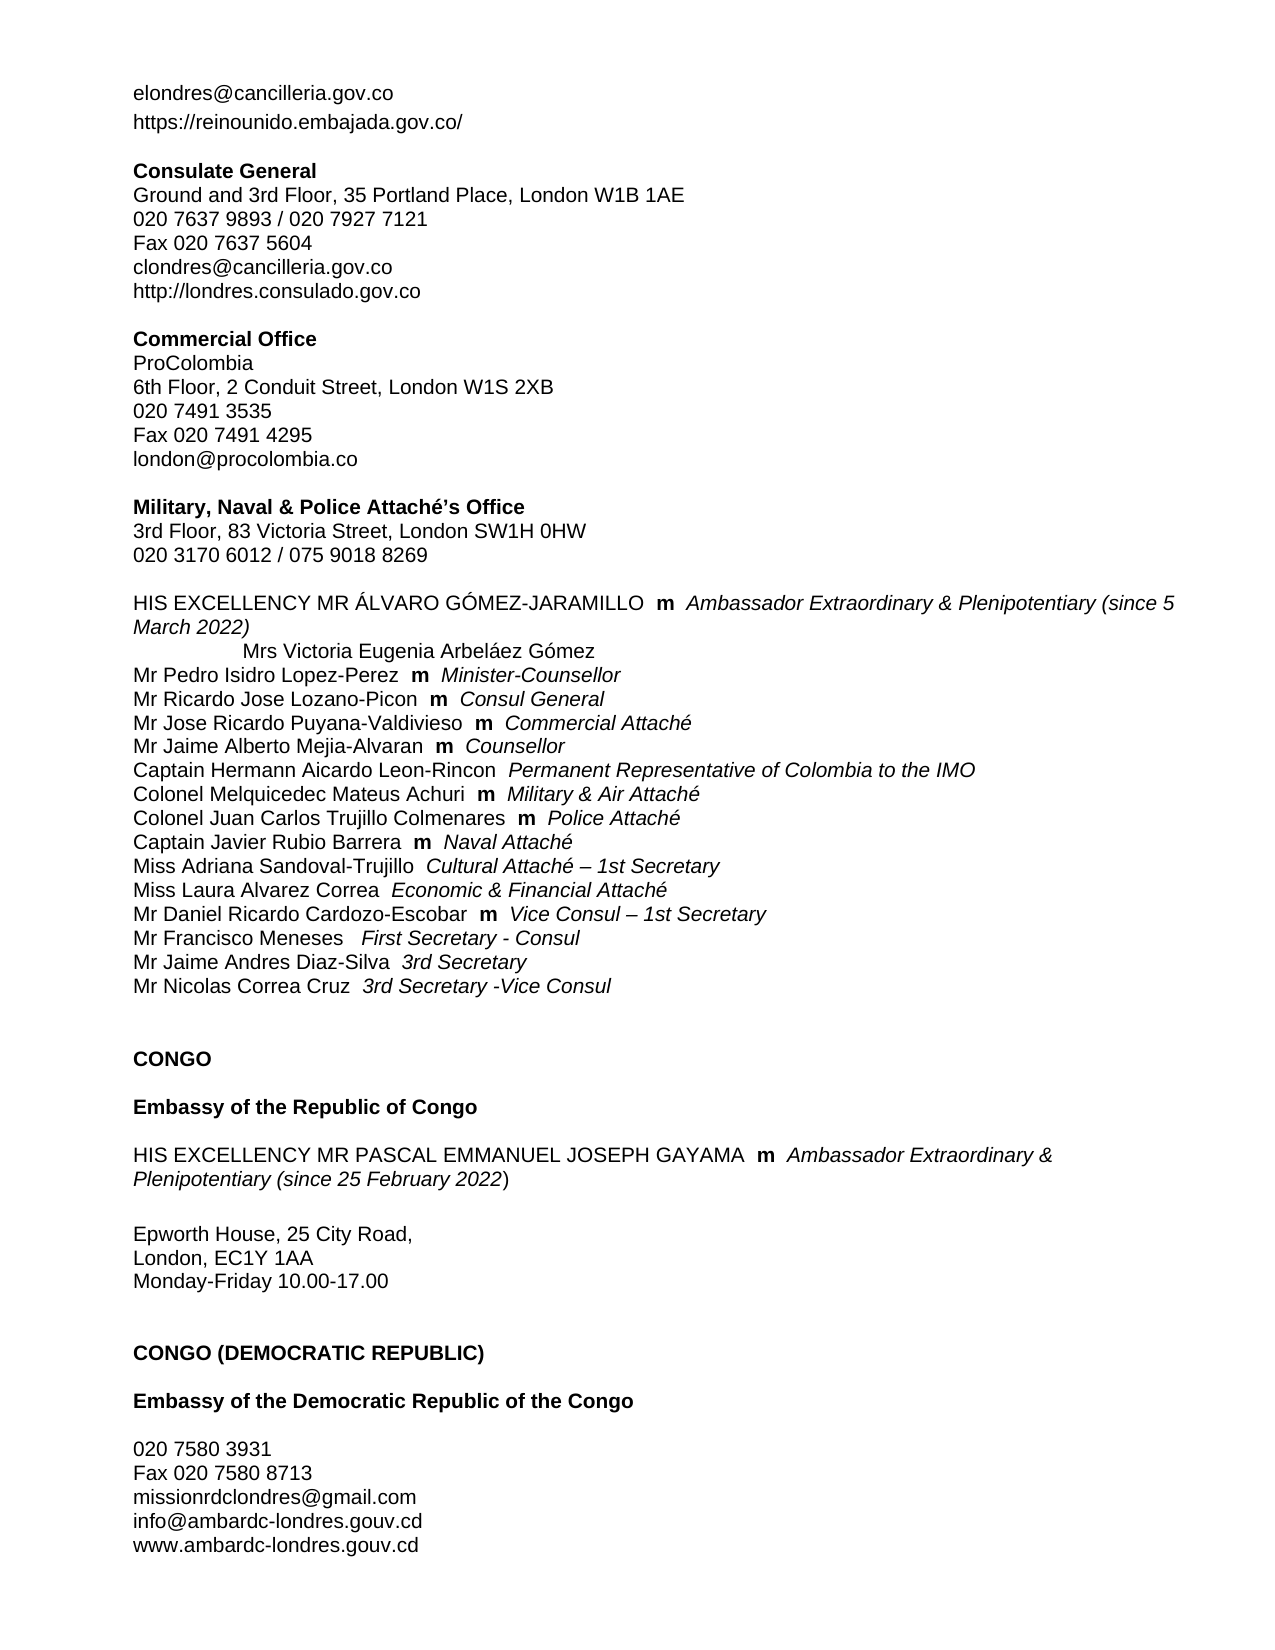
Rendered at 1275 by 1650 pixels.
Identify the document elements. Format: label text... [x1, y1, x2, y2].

text Fax 020 7491 4295 [133, 423, 1181, 447]
subtitle Embassy of the Republic of Congo [133, 1095, 1181, 1119]
subtitle Embassy of the Democratic Republic of the Congo [133, 1389, 1181, 1413]
text 6th Floor, 2 Conduit Street, London W1S 2XB [133, 375, 1181, 399]
text CONGO (DEMOCRATIC REPUBLIC) [133, 1341, 1181, 1365]
text Captain Javier Rubio Barrera m Naval Attaché [133, 830, 1181, 854]
text 3rd Floor, 83 Victoria Street, London SW1H 0HW [133, 519, 1181, 543]
text info@ambardc-londres.gouv.cd [133, 1509, 1181, 1533]
text Mr Francisco Meneses First Secretary - Consul [133, 926, 1181, 950]
text Fax 020 7580 8713 [133, 1461, 1181, 1485]
text Mr Pedro Isidro Lopez-Perez m Minister-Counsellor [133, 662, 1181, 686]
text Fax 020 7637 5604 [133, 231, 1181, 255]
text 020 7580 3931 [133, 1437, 1181, 1461]
text ProColombia [133, 351, 1181, 375]
text Mr Jose Ricardo Puyana-Valdivieso m Commercial Attaché [133, 710, 1181, 734]
text Mr Ricardo Jose Lozano-Picon m Consul General [133, 686, 1181, 710]
text missionrdclondres@gmail.com [133, 1485, 1181, 1509]
text Ground and 3rd Floor, 35 Portland Place, London W1B 1AE [133, 183, 1181, 207]
text Captain Hermann Aicardo Leon-Rincon Permanent Representative of Colombia to the IMO [133, 758, 1181, 782]
text HIS EXCELLENCY MR ÁLVARO GÓMEZ-JARAMILLO m Ambassador Extraordinary & Plenipotentiary (since 5 March 2022) [133, 591, 1181, 638]
text CONGO [133, 1047, 1181, 1071]
text https://reinounido.embajada.gov.co/ [133, 105, 1181, 135]
text elondres@cancilleria.gov.co [133, 81, 1181, 105]
text www.ambardc-londres.gouv.cd [133, 1533, 1181, 1557]
text Commercial Office [133, 327, 1181, 351]
text 020 7491 3535 [133, 399, 1181, 423]
text http://londres.consulado.gov.co [133, 279, 1181, 303]
text Consulate General [133, 159, 1181, 183]
text Monday-Friday 10.00-17.00 [133, 1269, 1181, 1293]
text Mr Nicolas Correa Cruz 3rd Secretary -Vice Consul [133, 974, 1181, 998]
text Mrs Victoria Eugenia Arbeláez Gómez [133, 638, 1181, 662]
text Military, Naval & Police Attaché’s Office [133, 495, 1181, 519]
text Miss Adriana Sandoval-Trujillo Cultural Attaché – 1st Secretary [133, 854, 1181, 878]
text Colonel Juan Carlos Trujillo Colmenares m Police Attaché [133, 806, 1181, 830]
text Epworth House, 25 City Road, [133, 1221, 1181, 1245]
text Miss Laura Alvarez Correa Economic & Financial Attaché [133, 878, 1181, 902]
text Mr Jaime Andres Diaz-Silva 3rd Secretary [133, 950, 1181, 974]
text clondres@cancilleria.gov.co [133, 255, 1181, 279]
text Mr Daniel Ricardo Cardozo-Escobar m Vice Consul – 1st Secretary [133, 902, 1181, 926]
text 020 3170 6012 / 075 9018 8269 [133, 543, 1181, 567]
text HIS EXCELLENCY MR PASCAL EMMANUEL JOSEPH GAYAMA m Ambassador Extraordinary & Plenipotentiary (since 25 February 2022) [133, 1143, 1181, 1191]
text Mr Jaime Alberto Mejia-Alvaran m Counsellor [133, 734, 1181, 758]
text 020 7637 9893 / 020 7927 7121 [133, 207, 1181, 231]
text Colonel Melquicedec Mateus Achuri m Military & Air Attaché [133, 782, 1181, 806]
text London, EC1Y 1AA [133, 1245, 1181, 1269]
text london@procolombia.co [133, 447, 1181, 471]
